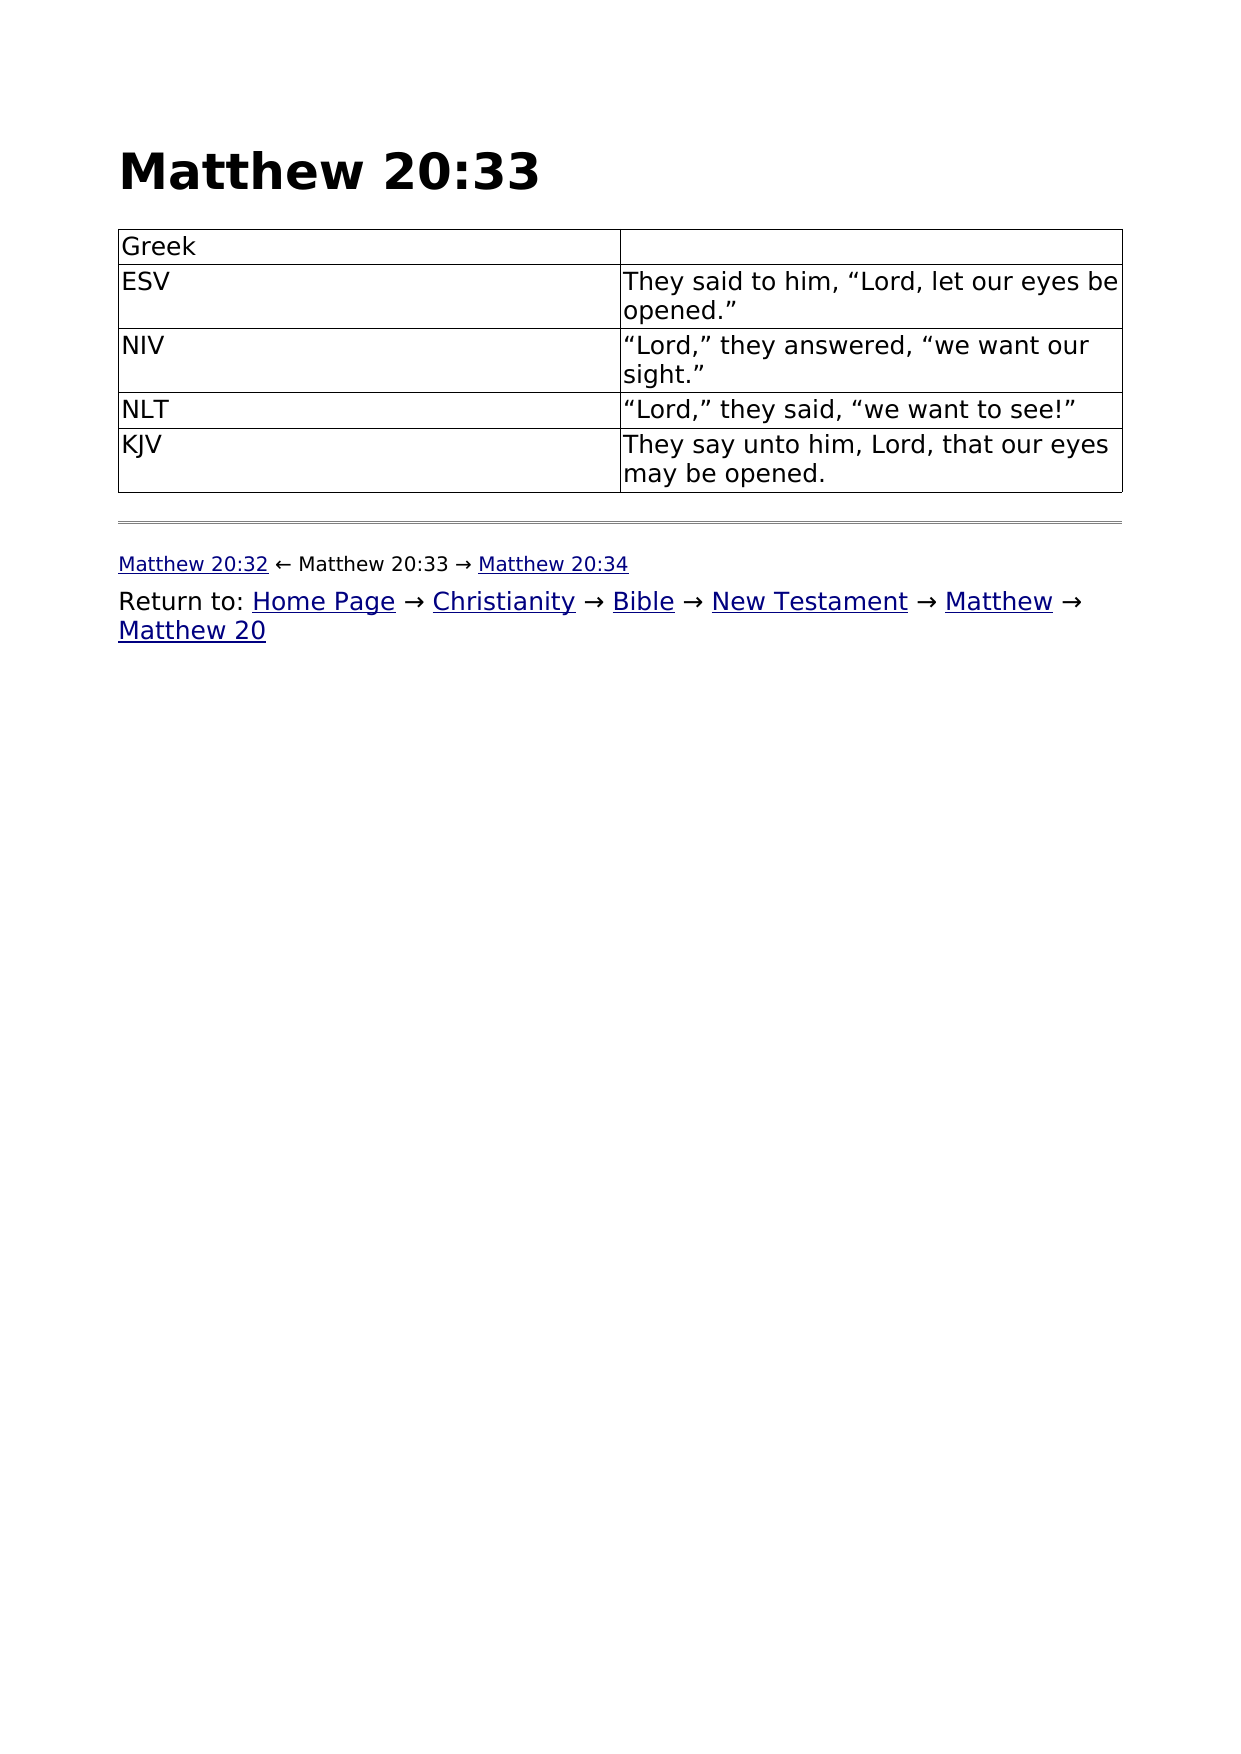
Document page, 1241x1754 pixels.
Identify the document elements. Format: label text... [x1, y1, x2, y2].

table_cell NLT [119, 393, 620, 427]
text Matthew 20:32 ← Matthew 20:33 → Matthew 20:34 [118, 553, 1122, 587]
table_header [621, 230, 1122, 264]
table_header Greek [119, 230, 620, 264]
table_cell They say unto him, Lord, that our eyes may be opened. [621, 429, 1122, 492]
table_cell KJV [119, 429, 620, 492]
table_cell NIV [119, 329, 620, 392]
table_cell ESV [119, 265, 620, 328]
text Return to: Home Page → Christianity → Bible → New Testament → Matthew → Matthew 20 [118, 587, 1122, 645]
table_cell “Lord,” they said, “we want to see!” [621, 393, 1122, 427]
table_cell They said to him, “Lord, let our eyes be opened.” [621, 265, 1122, 328]
table_cell “Lord,” they answered, “we want our sight.” [621, 329, 1122, 392]
subtitle Matthew 20:33 [118, 143, 1122, 201]
